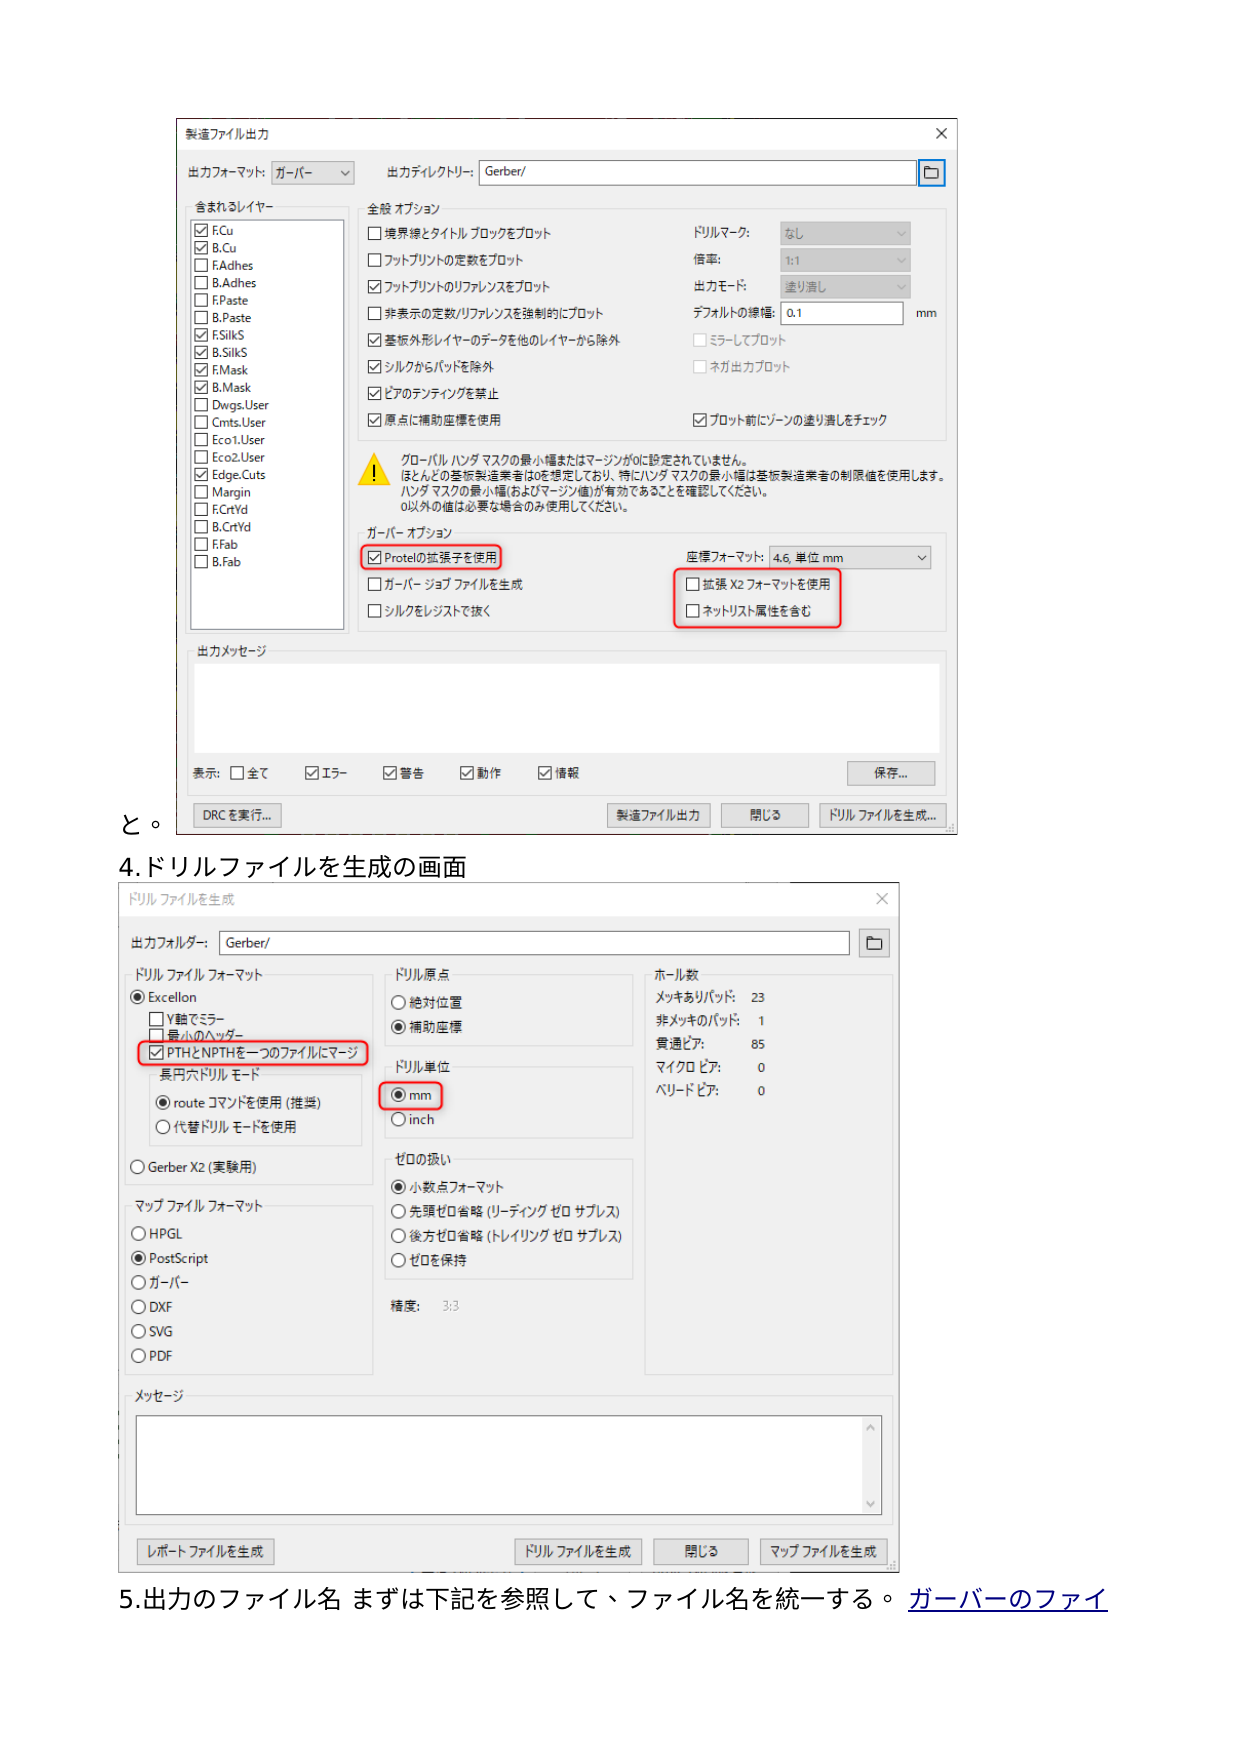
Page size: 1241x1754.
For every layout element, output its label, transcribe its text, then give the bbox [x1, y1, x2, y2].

text 4.ドリルファイルを生成の画面 [118, 853, 1122, 1573]
text と。 [118, 118, 1122, 841]
picture [176, 118, 958, 835]
text 5.出力のファイル名 まずは下記を参照して、ファイル名を統一する。 ガーバーのファイ [118, 1585, 1122, 1614]
picture [118, 882, 900, 1573]
